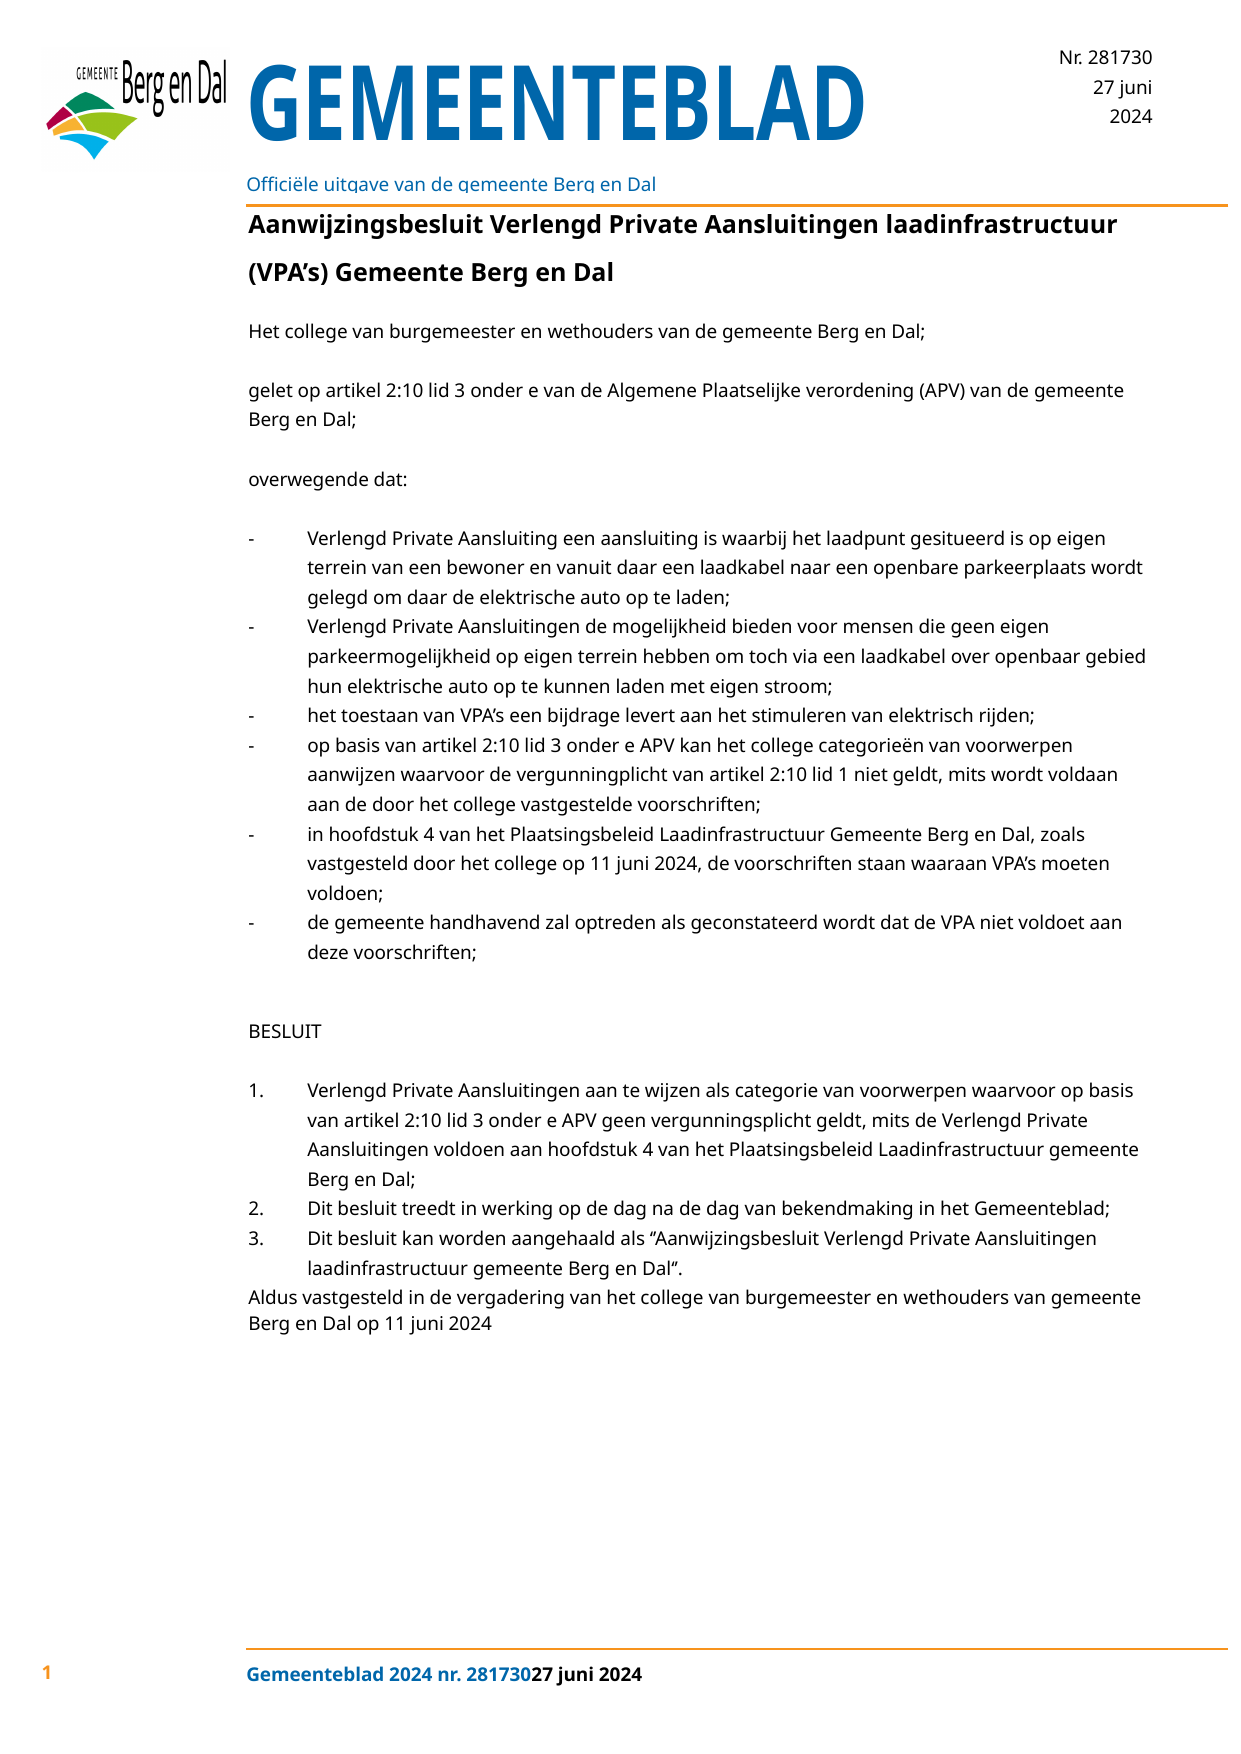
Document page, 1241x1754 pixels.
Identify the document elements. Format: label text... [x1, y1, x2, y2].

text Aldus vastgesteld in de vergadering van het college van burgemeester en wethouders van gemeente Berg en Dal op 11 juni 2024 [248, 1284, 1152, 1336]
text BESLUIT [248, 1018, 1152, 1044]
list Verlengd Private Aansluiting een aansluiting is waarbij het laadpunt gesitueerd is op eigen terrein van een bewoner en vanuit daar een laadkabel naar een openbare parkeerplaats wordt gelegd om daar de elektrische auto op te laden; [248, 525, 1152, 610]
list Verlengd Private Aansluitingen aan te wijzen als categorie van voorwerpen waarvoor op basis van artikel 2:10 lid 3 onder e APV geen vergunningsplicht geldt, mits de Verlengd Private Aansluitingen voldoen aan hoofdstuk 4 van het Plaatsingsbeleid Laadinfrastructuur gemeente Berg en Dal; [248, 1077, 1152, 1192]
list Dit besluit treedt in werking op de dag na de dag van bekendmaking in het Gemeenteblad; [248, 1196, 1152, 1221]
list de gemeente handhavend zal optreden als geconstateerd wordt dat de VPA niet voldoet aan deze voorschriften; [248, 909, 1152, 965]
text overwegende dat: [248, 466, 1152, 492]
text gelet op artikel 2:10 lid 3 onder e van de Algemene Plaatselijke verordening (APV) van de gemeente Berg en Dal; [248, 377, 1152, 432]
list Verlengd Private Aansluitingen de mogelijkheid bieden voor mensen die geen eigen parkeermogelijkheid op eigen terrein hebben om toch via een laadkabel over openbaar gebied hun elektrische auto op te kunnen laden met eigen stroom; [248, 614, 1152, 699]
list in hoofdstuk 4 van het Plaatsingsbeleid Laadinfrastructuur Gemeente Berg en Dal, zoals vastgesteld door het college op 11 juni 2024, de voorschriften staan waaraan VPA’s moeten voldoen; [248, 821, 1152, 906]
picture [41, 47, 231, 172]
text Het college van burgemeester en wethouders van de gemeente Berg en Dal; [248, 318, 1152, 344]
list op basis van artikel 2:10 lid 3 onder e APV kan het college categorieën van voorwerpen aanwijzen waarvoor de vergunningplicht van artikel 2:10 lid 1 niet geldt, mits wordt voldaan aan de door het college vastgestelde voorschriften; [248, 732, 1152, 817]
list Dit besluit kan worden aangehaald als ‘’Aanwijzingsbesluit Verlengd Private Aansluitingen laadinfrastructuur gemeente Berg en Dal‘’. [248, 1225, 1152, 1280]
list het toestaan van VPA’s een bijdrage levert aan het stimuleren van elektrisch rijden; [248, 702, 1152, 728]
text Aanwijzingsbesluit Verlengd Private Aansluitingen laadinfrastructuur (VPA’s) Gemeente Berg en Dal [248, 207, 1152, 288]
